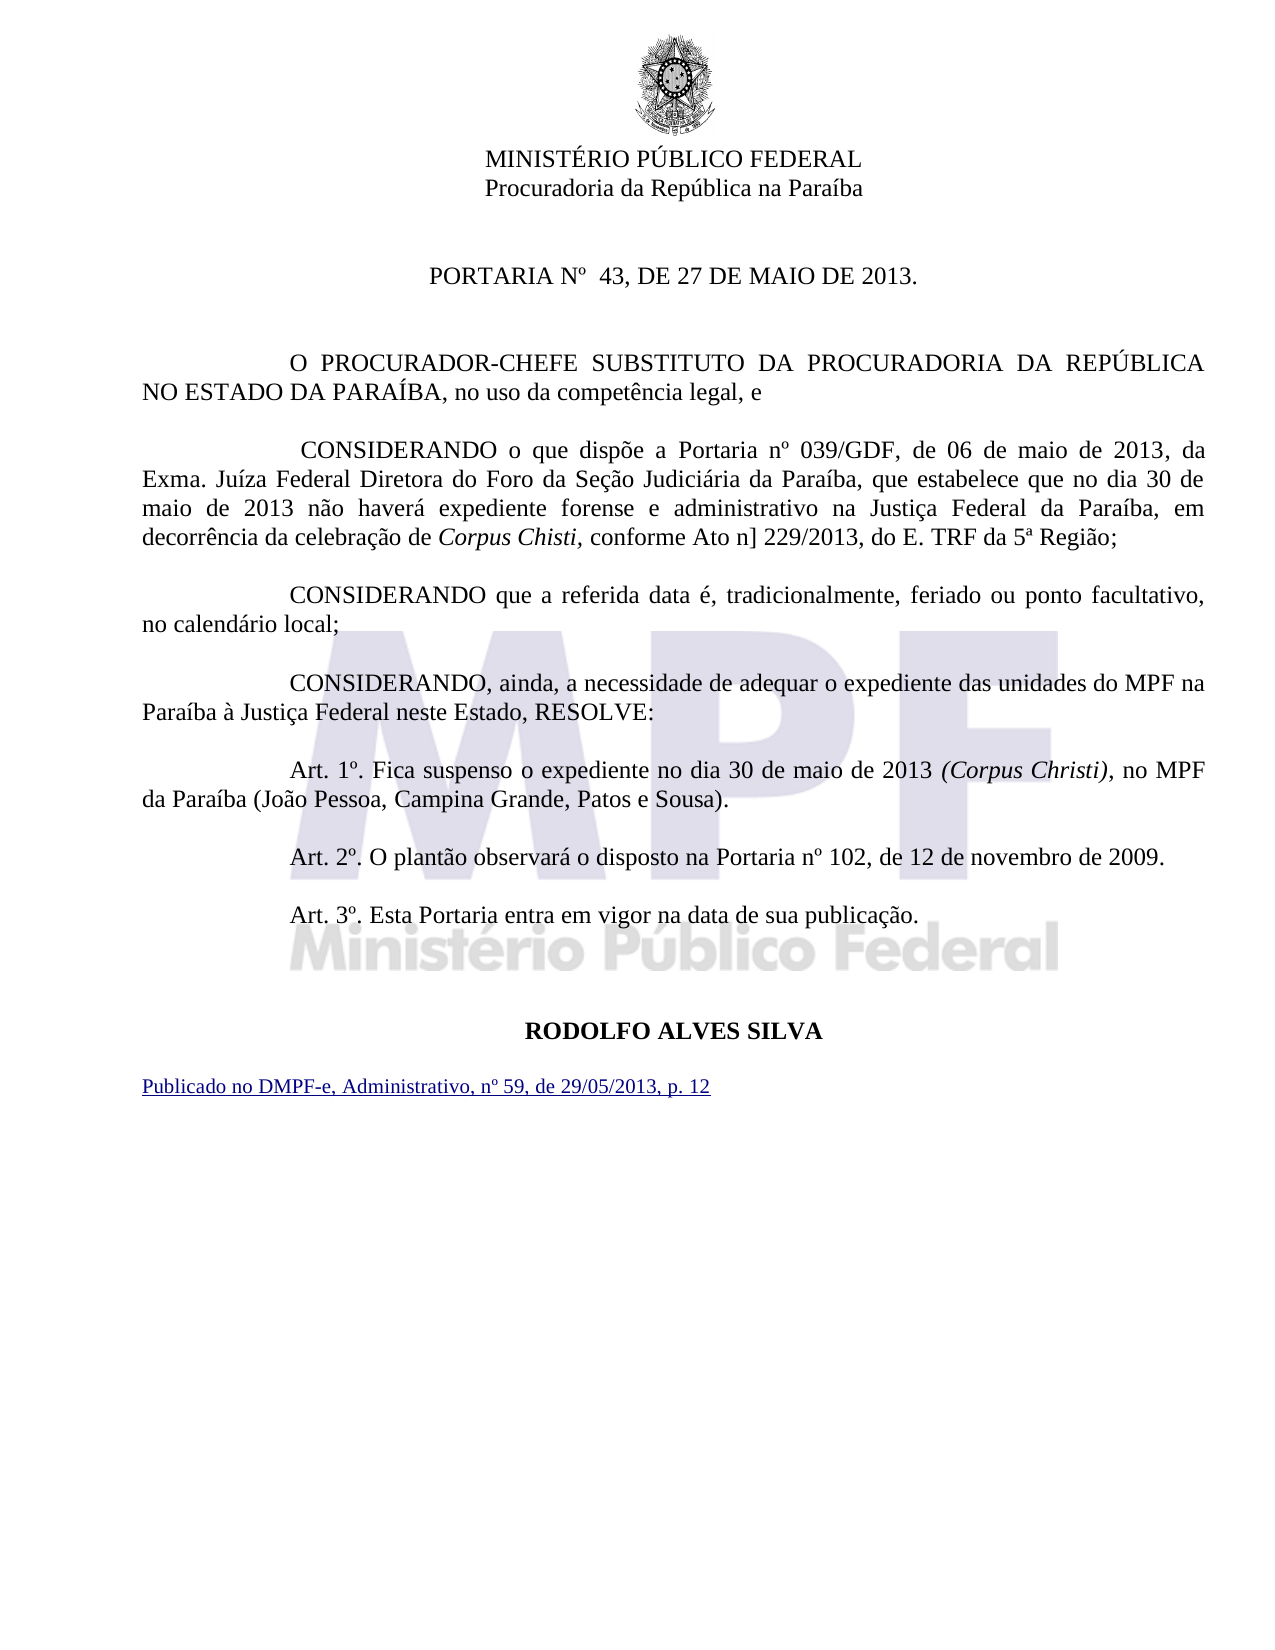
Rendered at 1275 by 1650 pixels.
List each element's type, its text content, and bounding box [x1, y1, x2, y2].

text Art. 1º. Fica suspenso o expediente no dia 30 de maio de 2013 (Corpus Christi), no MPF da Paraíba (João Pessoa, Campina Grande, Patos e Sousa). [142, 754, 1206, 813]
text CONSIDERANDO que a referida data é, tradicionalmente, feriado ou ponto facultativo, no calendário local; [142, 580, 1206, 638]
picture [632, 28, 716, 136]
text Art. 3º. Esta Portaria entra em vigor na data de sua publicação. [142, 900, 1206, 929]
text Publicado no DMPF-e, Administrativo, nº 59, de 29/05/2013, p. 12 [142, 1074, 1206, 1098]
text Procuradoria da República na Paraíba [142, 173, 1206, 202]
text MINISTÉRIO PÚBLICO FEDERAL [142, 144, 1206, 173]
picture [290, 813, 1058, 842]
text Art. 2º. O plantão observará o disposto na Portaria nº 102, de 12 de novembro de 2009. [142, 842, 1206, 871]
picture [290, 929, 1058, 971]
text PORTARIA Nº 43, DE 27 DE MAIO DE 2013. [142, 261, 1206, 289]
picture [290, 871, 1058, 900]
picture [290, 638, 1058, 667]
text RODOLFO ALVES SILVA [142, 1016, 1206, 1045]
text CONSIDERANDO o que dispõe a Portaria nº 039/GDF, de 06 de maio de 2013, da Exma. Juíza Federal Diretora do Foro da Seção Judiciária da Paraíba, que estabelece que no dia 30 de maio de 2013 não haverá expediente forense e administrativo na Justiça Federal da Paraíba, em decorrência da celebração de Corpus Chisti, conforme Ato n] 229/2013, do E. TRF da 5ª Região; [142, 435, 1206, 551]
text O PROCURADOR-CHEFE SUBSTITUTO DA PROCURADORIA DA REPÚBLICA NO ESTADO DA PARAÍBA, no uso da competência legal, e [142, 348, 1206, 406]
text CONSIDERANDO, ainda, a necessidade de adequar o expediente das unidades do MPF na Paraíba à Justiça Federal neste Estado, RESOLVE: [142, 667, 1206, 726]
picture [290, 726, 1058, 754]
